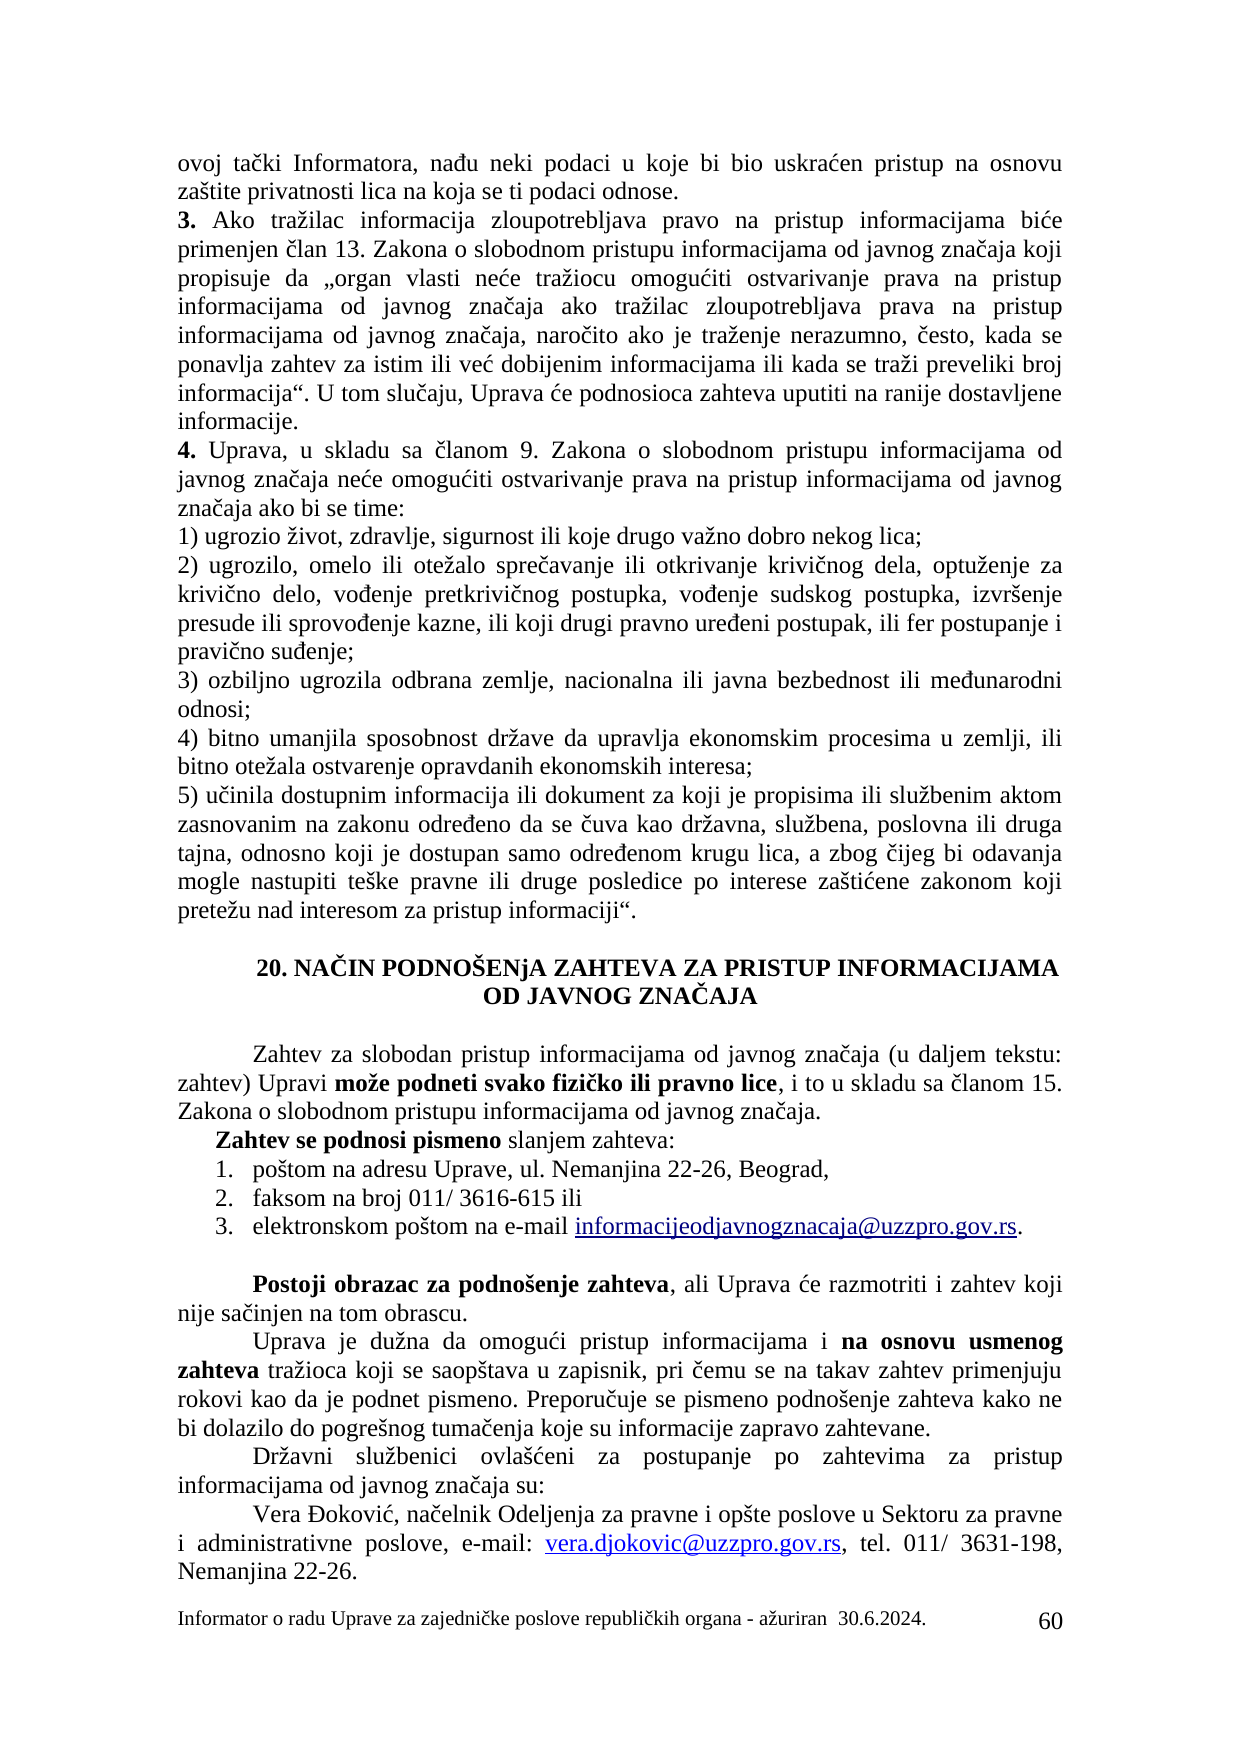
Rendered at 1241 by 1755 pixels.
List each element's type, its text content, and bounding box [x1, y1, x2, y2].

list poštom na adresu Uprave, ul. Nemanjina 22-26, Beograd, [215, 1154, 1063, 1183]
text 4) bitno umanjila sposobnost države da upravlјa ekonomskim procesima u zemlјi, ili bitno otežala ostvarenje opravdanih ekonomskih interesa; [177, 723, 1063, 780]
text 5) učinila dostupnim informacija ili dokument za koji je propisima ili službenim aktom zasnovanim na zakonu određeno da se čuva kao državna, službena, poslovna ili druga tajna, odnosno koji je dostupan samo određenom krugu lica, a zbog čijeg bi odavanja mogle nastupiti teške pravne ili druge posledice po interese zaštićene zakonom koji pretežu nad interesom za pristup informaciji“. [177, 780, 1063, 924]
text Državni službenici ovlašćeni za postupanje po zahtevima za pristup informacijama od javnog značaja su: [177, 1441, 1063, 1499]
text Zahtev se podnosi pismeno slanjem zahteva: [177, 1125, 1063, 1154]
text 1) ugrozio život, zdravlјe, sigurnost ili koje drugo važno dobro nekog lica; [177, 521, 1063, 550]
text Vera Đoković, načelnik Odelјenja za pravne i opšte poslove u Sektoru za pravne i administrativne poslove, e-mail: vera.djokovic@uzzpro.gov.rs, tel. 011/ 3631-198, Nemanjina 22-26. [177, 1499, 1063, 1585]
list faksom na broj 011/ 3616-615 ili [215, 1183, 1063, 1211]
text 3. Ako tražilac informacija zloupotreblјava pravo na pristup informacijama biće primenjen član 13. Zakona o slobodnom pristupu informacijama od javnog značaja koji propisuje da „organ vlasti neće tražiocu omogućiti ostvarivanje prava na pristup informacijama od javnog značaja ako tražilac zloupotreblјava prava na pristup informacijama od javnog značaja, naročito ako je traženje nerazumno, često, kada se ponavlјa zahtev za istim ili već dobijenim informacijama ili kada se traži preveliki broj informacija“. U tom slučaju, Uprava će podnosioca zahteva uputiti na ranije dostavlјene informacije. [177, 205, 1063, 435]
text 3) ozbilјno ugrozila odbrana zemlјe, nacionalna ili javna bezbednost ili međunarodni odnosi; [177, 665, 1063, 723]
text Postoji obrazac za podnošenje zahteva, ali Uprava će razmotriti i zahtev koji nije sačinjen na tom obrascu. [177, 1269, 1063, 1326]
text Zahtev za slobodan pristup informacijama od javnog značaja (u dalјem tekstu: zahtev) Upravi može podneti svako fizičko ili pravno lice, i to u skladu sa članom 15. Zakona o slobodnom pristupu informacijama od javnog značaja. [177, 1039, 1063, 1125]
subtitle 20. NAČIN PODNOŠENјA ZAHTEVA ZA PRISTUP INFORMACIJAMA OD JAVNOG ZNAČAJA [177, 953, 1063, 1010]
text 4. Uprava, u skladu sa članom 9. Zakona o slobodnom pristupu informacijama od javnog značaja neće omogućiti ostvarivanje prava na pristup informacijama od javnog značaja ako bi se time: [177, 435, 1063, 521]
text Uprava je dužna da omogući pristup informacijama i na osnovu usmenog zahteva tražioca koji se saopštava u zapisnik, pri čemu se na takav zahtev primenjuju rokovi kao da je podnet pismeno. Preporučuje se pismeno podnošenje zahteva kako ne bi dolazilo do pogrešnog tumačenja koje su informacije zapravo zahtevane. [177, 1326, 1063, 1441]
text ovoj tački Informatora, nađu neki podaci u koje bi bio uskraćen pristup na osnovu zaštite privatnosti lica na koja se ti podaci odnose. [177, 148, 1063, 205]
list elektronskom poštom na e-mail informacijeodjavnogznacaja@uzzpro.gov.rs. [215, 1211, 1063, 1240]
text 2) ugrozilo, omelo ili otežalo sprečavanje ili otkrivanje krivičnog dela, optuženje za krivično delo, vođenje pretkrivičnog postupka, vođenje sudskog postupka, izvršenje presude ili sprovođenje kazne, ili koji drugi pravno uređeni postupak, ili fer postupanje i pravično suđenje; [177, 550, 1063, 665]
